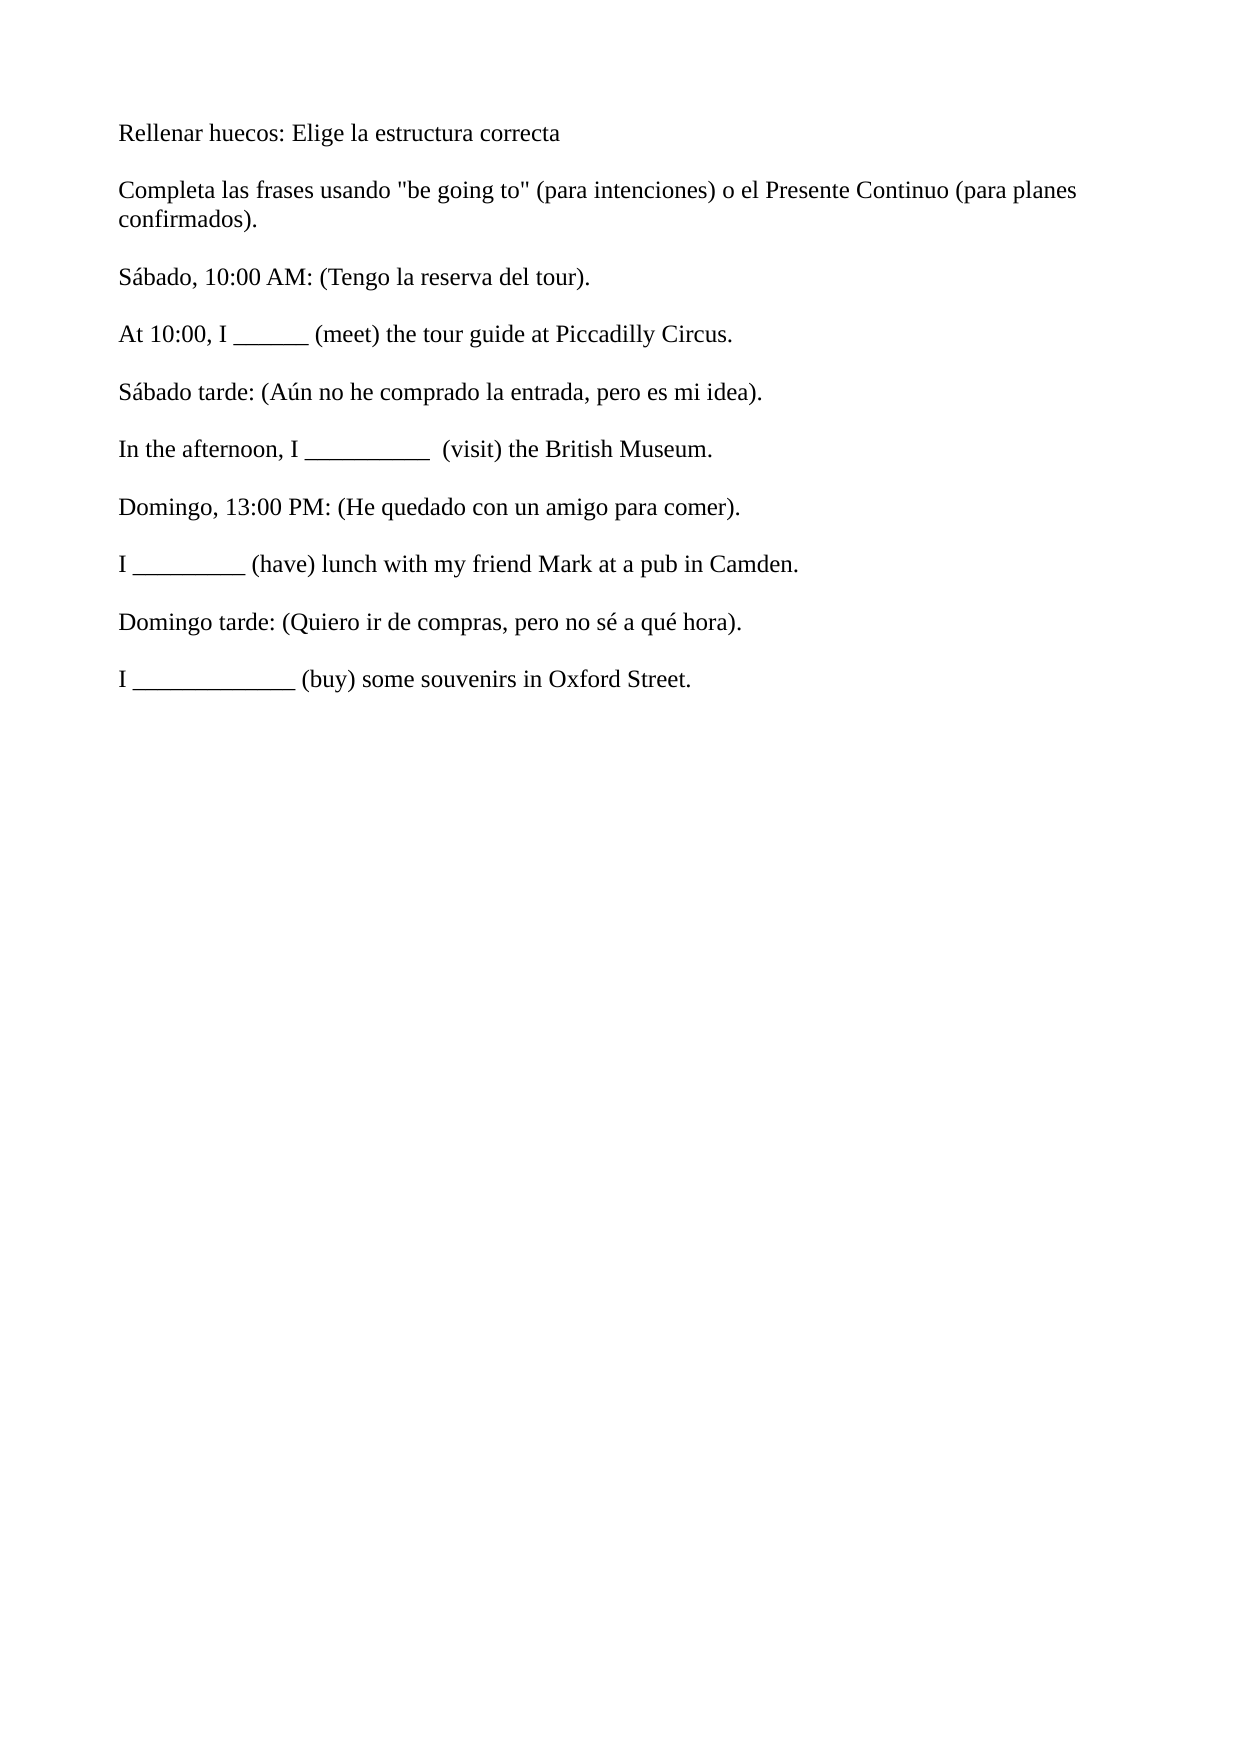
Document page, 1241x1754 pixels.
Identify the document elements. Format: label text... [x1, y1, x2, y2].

text I _________ (have) lunch with my friend Mark at a pub in Camden. [118, 549, 1122, 578]
text Completa las frases usando "be going to" (para intenciones) o el Presente Continuo (para planes confirmados). [118, 176, 1122, 233]
text I _____________ (buy) some souvenirs in Oxford Street. [118, 664, 1122, 693]
text Sábado tarde: (Aún no he comprado la entrada, pero es mi idea). [118, 377, 1122, 406]
text Rellenar huecos: Elige la estructura correcta [118, 118, 1122, 147]
text Sábado, 10:00 AM: (Tengo la reserva del tour). [118, 262, 1122, 291]
text In the afternoon, I __________ (visit) the British Museum. [118, 434, 1122, 463]
text Domingo tarde: (Quiero ir de compras, pero no sé a qué hora). [118, 607, 1122, 636]
text Domingo, 13:00 PM: (He quedado con un amigo para comer). [118, 492, 1122, 521]
text At 10:00, I ______ (meet) the tour guide at Piccadilly Circus. [118, 319, 1122, 348]
